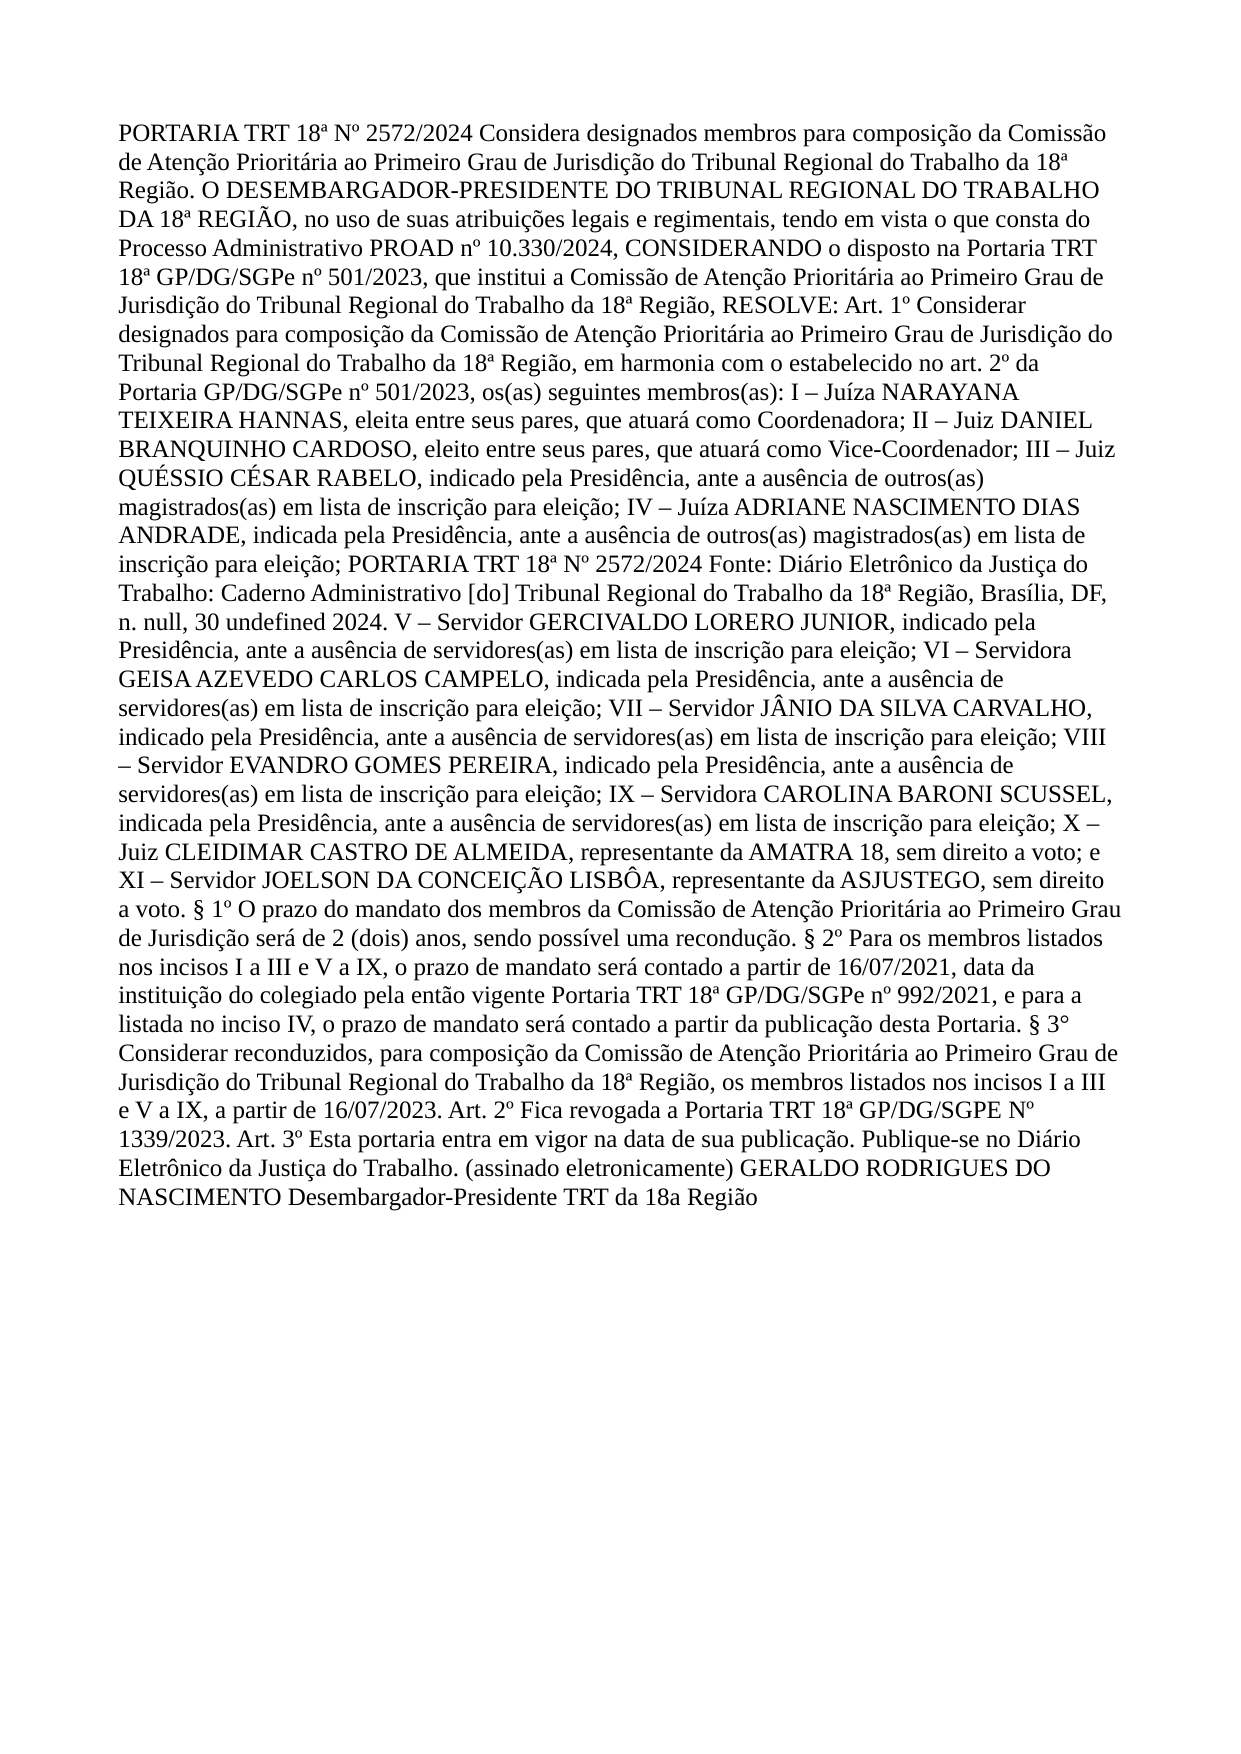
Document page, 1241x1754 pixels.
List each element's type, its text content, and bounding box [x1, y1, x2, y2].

text PORTARIA TRT 18ª Nº 2572/2024 Considera designados membros para composição da Comissão de Atenção Prioritária ao Primeiro Grau de Jurisdição do Tribunal Regional do Trabalho da 18ª Região. O DESEMBARGADOR-PRESIDENTE DO TRIBUNAL REGIONAL DO TRABALHO DA 18ª REGIÃO, no uso de suas atribuições legais e regimentais, tendo em vista o que consta do Processo Administrativo PROAD nº 10.330/2024, CONSIDERANDO o disposto na Portaria TRT 18ª GP/DG/SGPe nº 501/2023, que institui a Comissão de Atenção Prioritária ao Primeiro Grau de Jurisdição do Tribunal Regional do Trabalho da 18ª Região, RESOLVE: Art. 1º Considerar designados para composição da Comissão de Atenção Prioritária ao Primeiro Grau de Jurisdição do Tribunal Regional do Trabalho da 18ª Região, em harmonia com o estabelecido no art. 2º da Portaria GP/DG/SGPe nº 501/2023, os(as) seguintes membros(as): I – Juíza NARAYANA TEIXEIRA HANNAS, eleita entre seus pares, que atuará como Coordenadora; II – Juiz DANIEL BRANQUINHO CARDOSO, eleito entre seus pares, que atuará como Vice-Coordenador; III – Juiz QUÉSSIO CÉSAR RABELO, indicado pela Presidência, ante a ausência de outros(as) magistrados(as) em lista de inscrição para eleição; IV – Juíza ADRIANE NASCIMENTO DIAS ANDRADE, indicada pela Presidência, ante a ausência de outros(as) magistrados(as) em lista de inscrição para eleição; PORTARIA TRT 18ª Nº 2572/2024 Fonte: Diário Eletrônico da Justiça do Trabalho: Caderno Administrativo [do] Tribunal Regional do Trabalho da 18ª Região, Brasília, DF, n. null, 30 undefined 2024. V – Servidor GERCIVALDO LORERO JUNIOR, indicado pela Presidência, ante a ausência de servidores(as) em lista de inscrição para eleição; VI – Servidora GEISA AZEVEDO CARLOS CAMPELO, indicada pela Presidência, ante a ausência de servidores(as) em lista de inscrição para eleição; VII – Servidor JÂNIO DA SILVA CARVALHO, indicado pela Presidência, ante a ausência de servidores(as) em lista de inscrição para eleição; VIII – Servidor EVANDRO GOMES PEREIRA, indicado pela Presidência, ante a ausência de servidores(as) em lista de inscrição para eleição; IX – Servidora CAROLINA BARONI SCUSSEL, indicada pela Presidência, ante a ausência de servidores(as) em lista de inscrição para eleição; X – Juiz CLEIDIMAR CASTRO DE ALMEIDA, representante da AMATRA 18, sem direito a voto; e XI – Servidor JOELSON DA CONCEIÇÃO LISBÔA, representante da ASJUSTEGO, sem direito a voto. § 1º O prazo do mandato dos membros da Comissão de Atenção Prioritária ao Primeiro Grau de Jurisdição será de 2 (dois) anos, sendo possível uma recondução. § 2º Para os membros listados nos incisos I a III e V a IX, o prazo de mandato será contado a partir de 16/07/2021, data da instituição do colegiado pela então vigente Portaria TRT 18ª GP/DG/SGPe nº 992/2021, e para a listada no inciso IV, o prazo de mandato será contado a partir da publicação desta Portaria. § 3° Considerar reconduzidos, para composição da Comissão de Atenção Prioritária ao Primeiro Grau de Jurisdição do Tribunal Regional do Trabalho da 18ª Região, os membros listados nos incisos I a III e V a IX, a partir de 16/07/2023. Art. 2º Fica revogada a Portaria TRT 18ª GP/DG/SGPE Nº 1339/2023. Art. 3º Esta portaria entra em vigor na data de sua publicação. Publique-se no Diário Eletrônico da Justiça do Trabalho. (assinado eletronicamente) GERALDO RODRIGUES DO NASCIMENTO Desembargador-Presidente TRT da 18a Região [118, 118, 1122, 1211]
